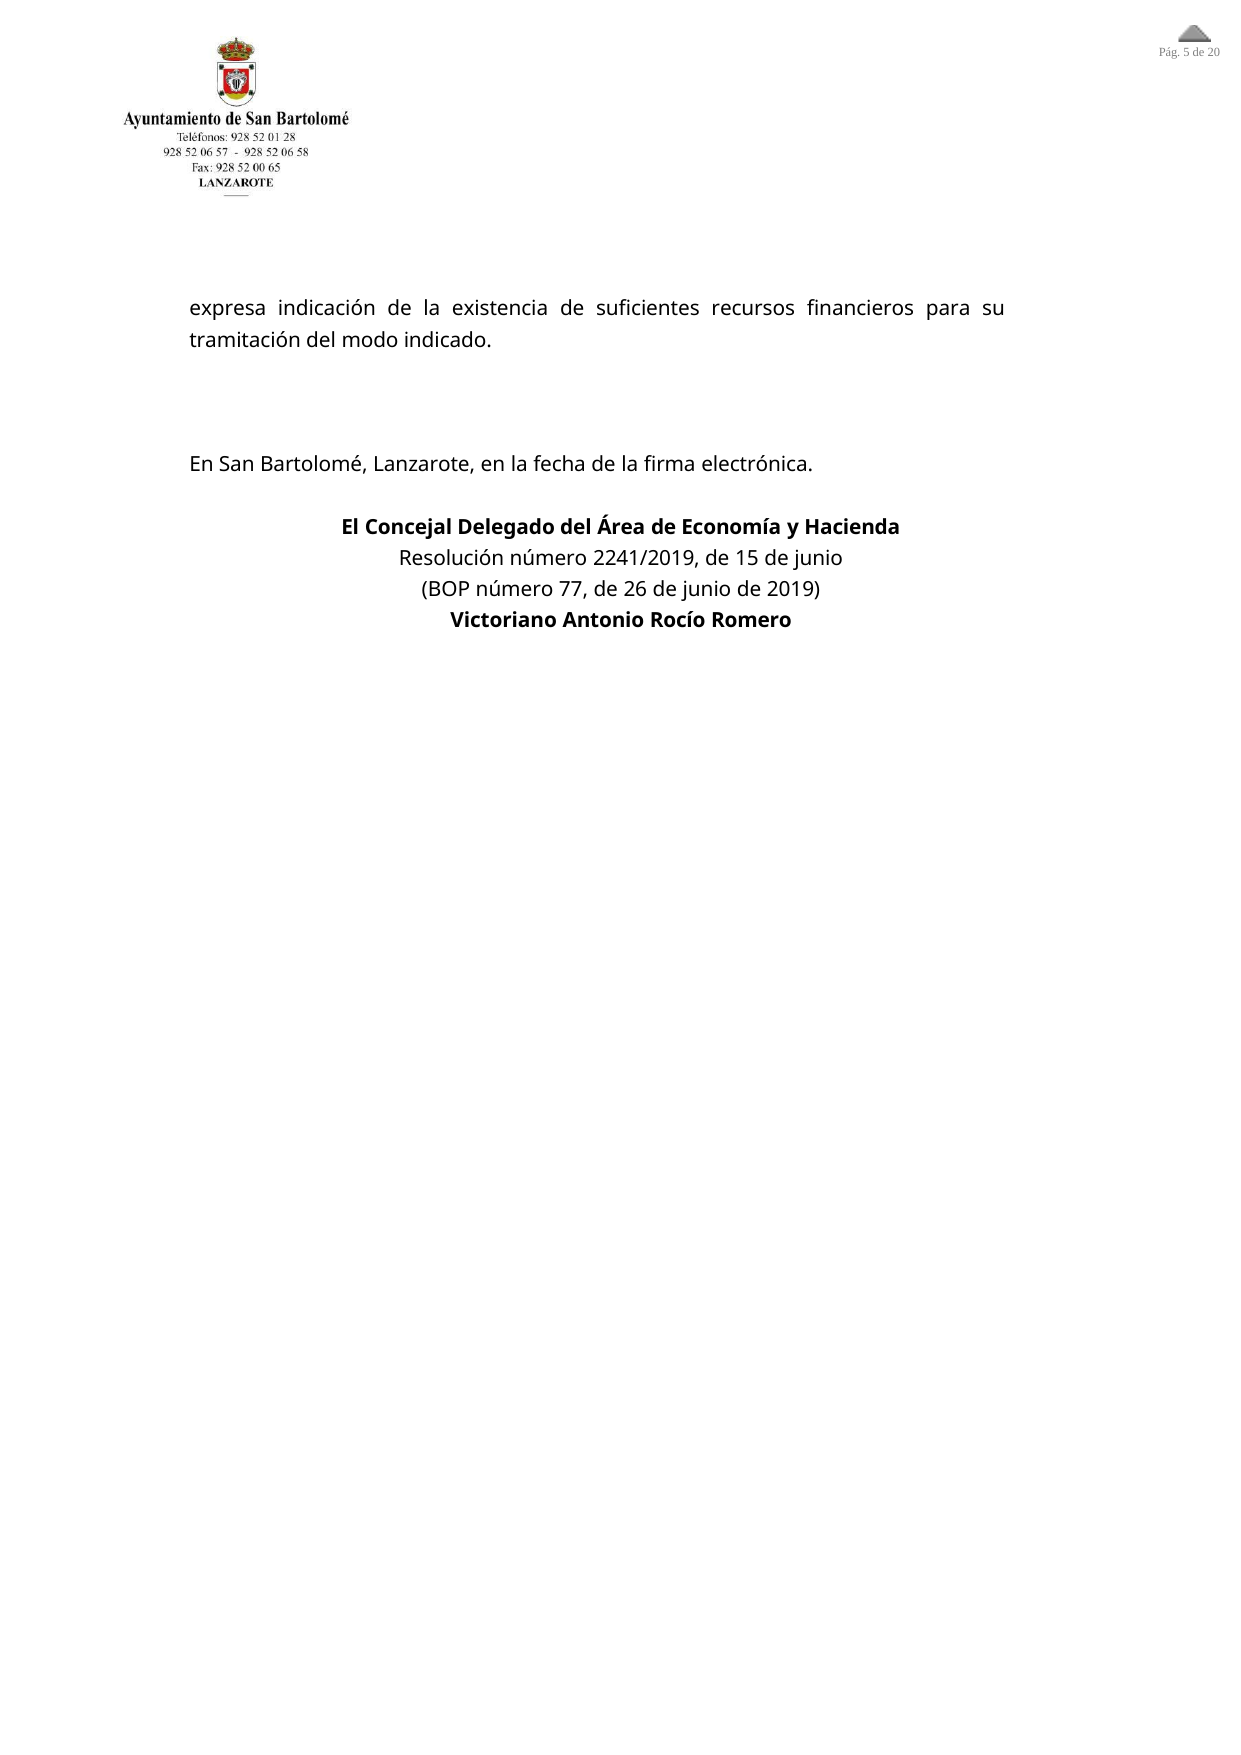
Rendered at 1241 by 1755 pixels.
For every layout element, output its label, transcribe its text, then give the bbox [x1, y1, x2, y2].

text expresa indicación de la existencia de suficientes recursos financieros para su tramitación del modo indicado. [189, 293, 1047, 353]
text En San Bartolomé, Lanzarote, en la fecha de la firma electrónica. [189, 449, 1232, 478]
text Resolución número 2241/2019, de 15 de junio (BOP número 77, de 26 de junio de 2019) Victoriano Antonio Rocío Romero [382, 543, 860, 633]
text El Concejal Delegado del Área de Economía y Hacienda [323, 512, 918, 540]
